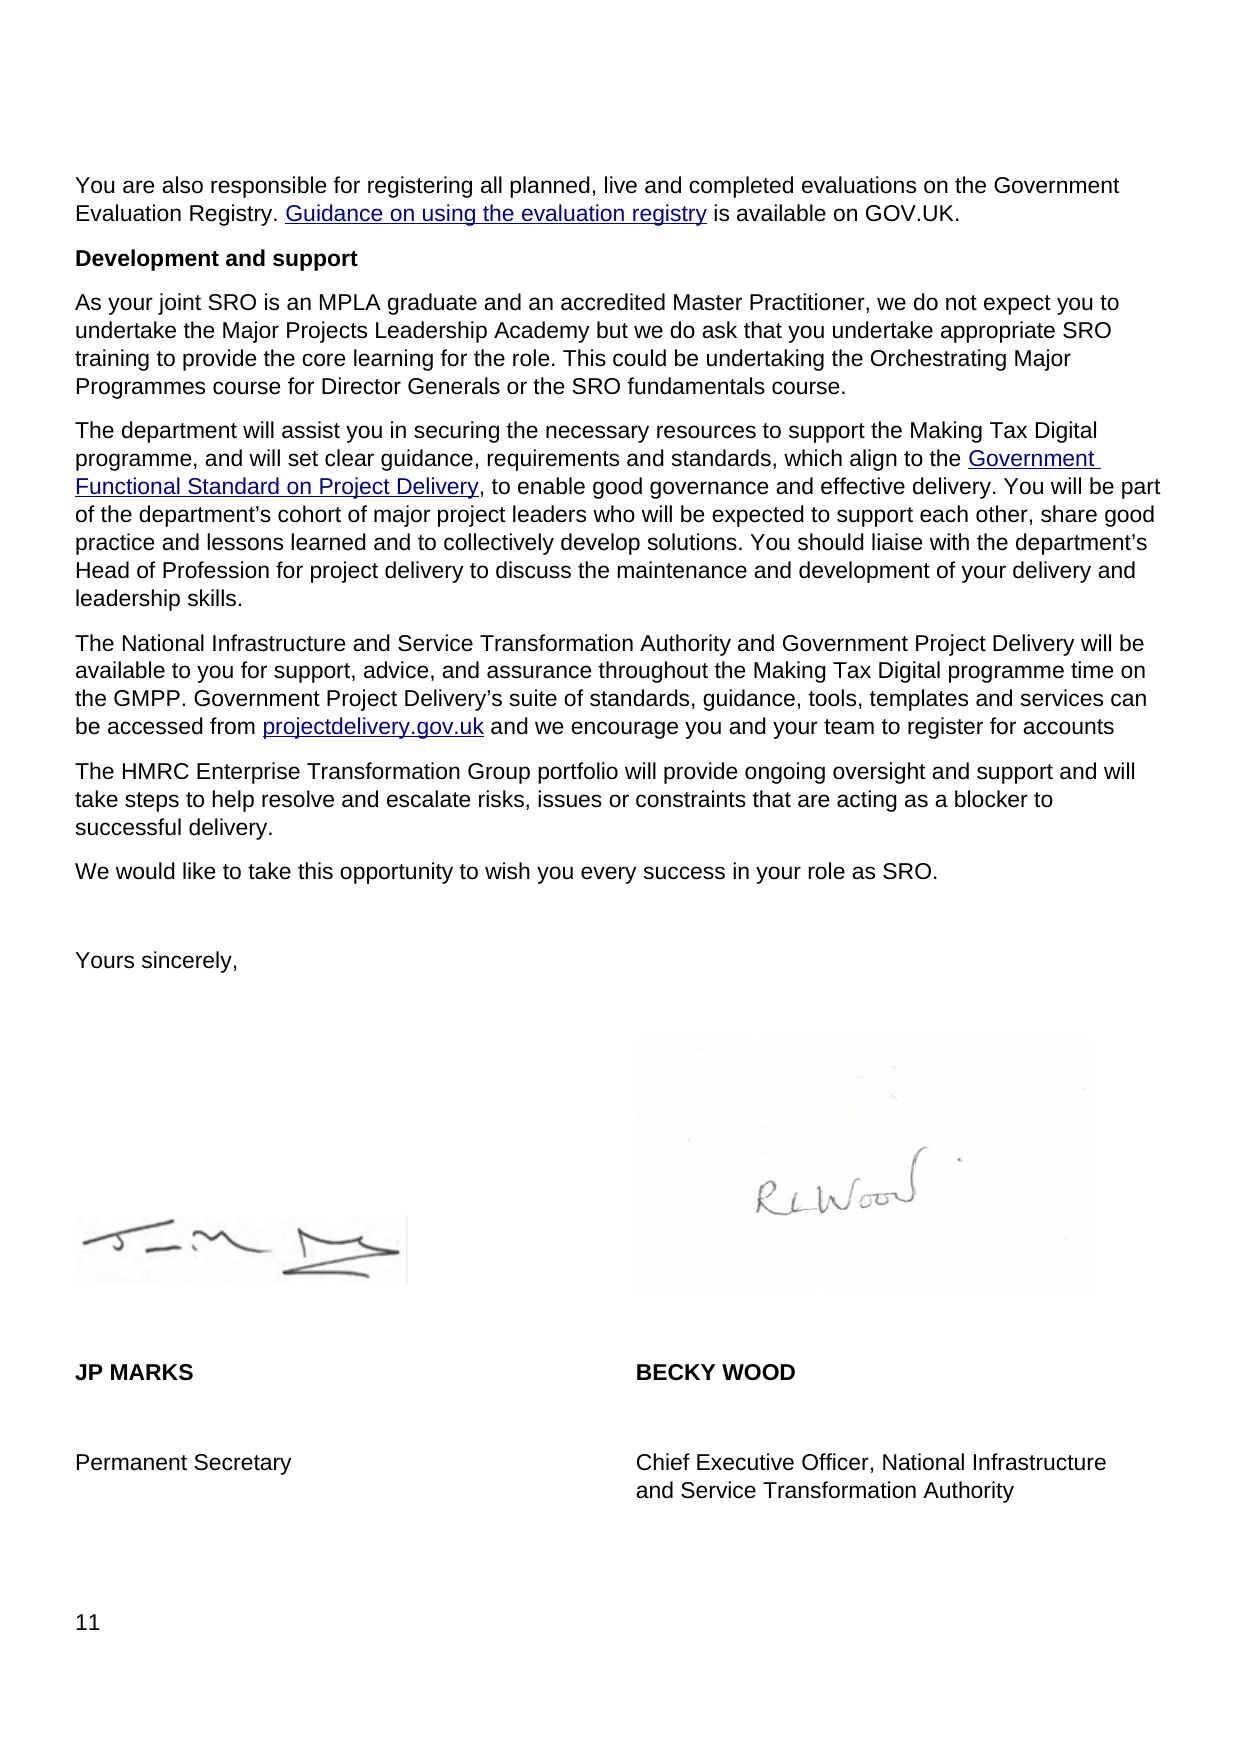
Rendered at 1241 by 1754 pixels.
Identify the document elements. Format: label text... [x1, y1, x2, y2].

text The HMRC Enterprise Transformation Group portfolio will provide ongoing oversight and support and will take steps to help resolve and escalate risks, issues or constraints that are acting as a blocker to successful delivery. [75, 758, 1165, 840]
table_cell [596, 1450, 624, 1538]
table_header [596, 1038, 624, 1313]
table_cell JP MARKS [64, 1360, 595, 1404]
table_header [625, 1038, 1153, 1313]
table_cell [64, 1405, 595, 1449]
table_cell Permanent Secretary [64, 1450, 595, 1538]
text You are also responsible for registering all planned, live and completed evaluations on the Government Evaluation Registry. Guidance on using the evaluation registry is available on GOV.UK. [75, 172, 1165, 226]
table_cell [596, 1360, 624, 1404]
table_cell [625, 1405, 1153, 1449]
text As your joint SRO is an MPLA graduate and an accredited Master Practitioner, we do not expect you to undertake the Major Projects Leadership Academy but we do ask that you undertake appropriate SRO training to provide the core learning for the role. This could be undertaking the Orchestrating Major Programmes course for Director Generals or the SRO fundamentals course. [75, 289, 1165, 399]
text We would like to take this opportunity to wish you every success in your role as SRO. [75, 858, 1165, 885]
text The department will assist you in securing the necessary resources to support the Making Tax Digital programme, and will set clear guidance, requirements and standards, which align to the Government Functional Standard on Project Delivery, to enable good governance and effective delivery. You will be part of the department’s cohort of major project leaders who will be expected to support each other, share good practice and lessons learned and to collectively develop solutions. You should liaise with the department’s Head of Profession for project delivery to discuss the maintenance and development of your delivery and leadership skills. [75, 417, 1165, 611]
table_cell [625, 1315, 1153, 1358]
text Development and support [75, 244, 1165, 271]
table_cell [596, 1405, 624, 1449]
table_cell [596, 1315, 624, 1358]
table_cell [64, 1315, 595, 1358]
table_cell BECKY WOOD [625, 1360, 1153, 1404]
table_header [64, 1038, 595, 1313]
table_cell Chief Executive Officer, National Infrastructure and Service Transformation Authority [625, 1450, 1153, 1538]
text The National Infrastructure and Service Transformation Authority and Government Project Delivery will be available to you for support, advice, and assurance throughout the Making Tax Digital programme time on the GMPP. Government Project Delivery’s suite of standards, guidance, tools, templates and services can be accessed from projectdelivery.gov.uk and we encourage you and your team to register for accounts [75, 629, 1165, 740]
text Yours sincerely, [75, 947, 1165, 974]
